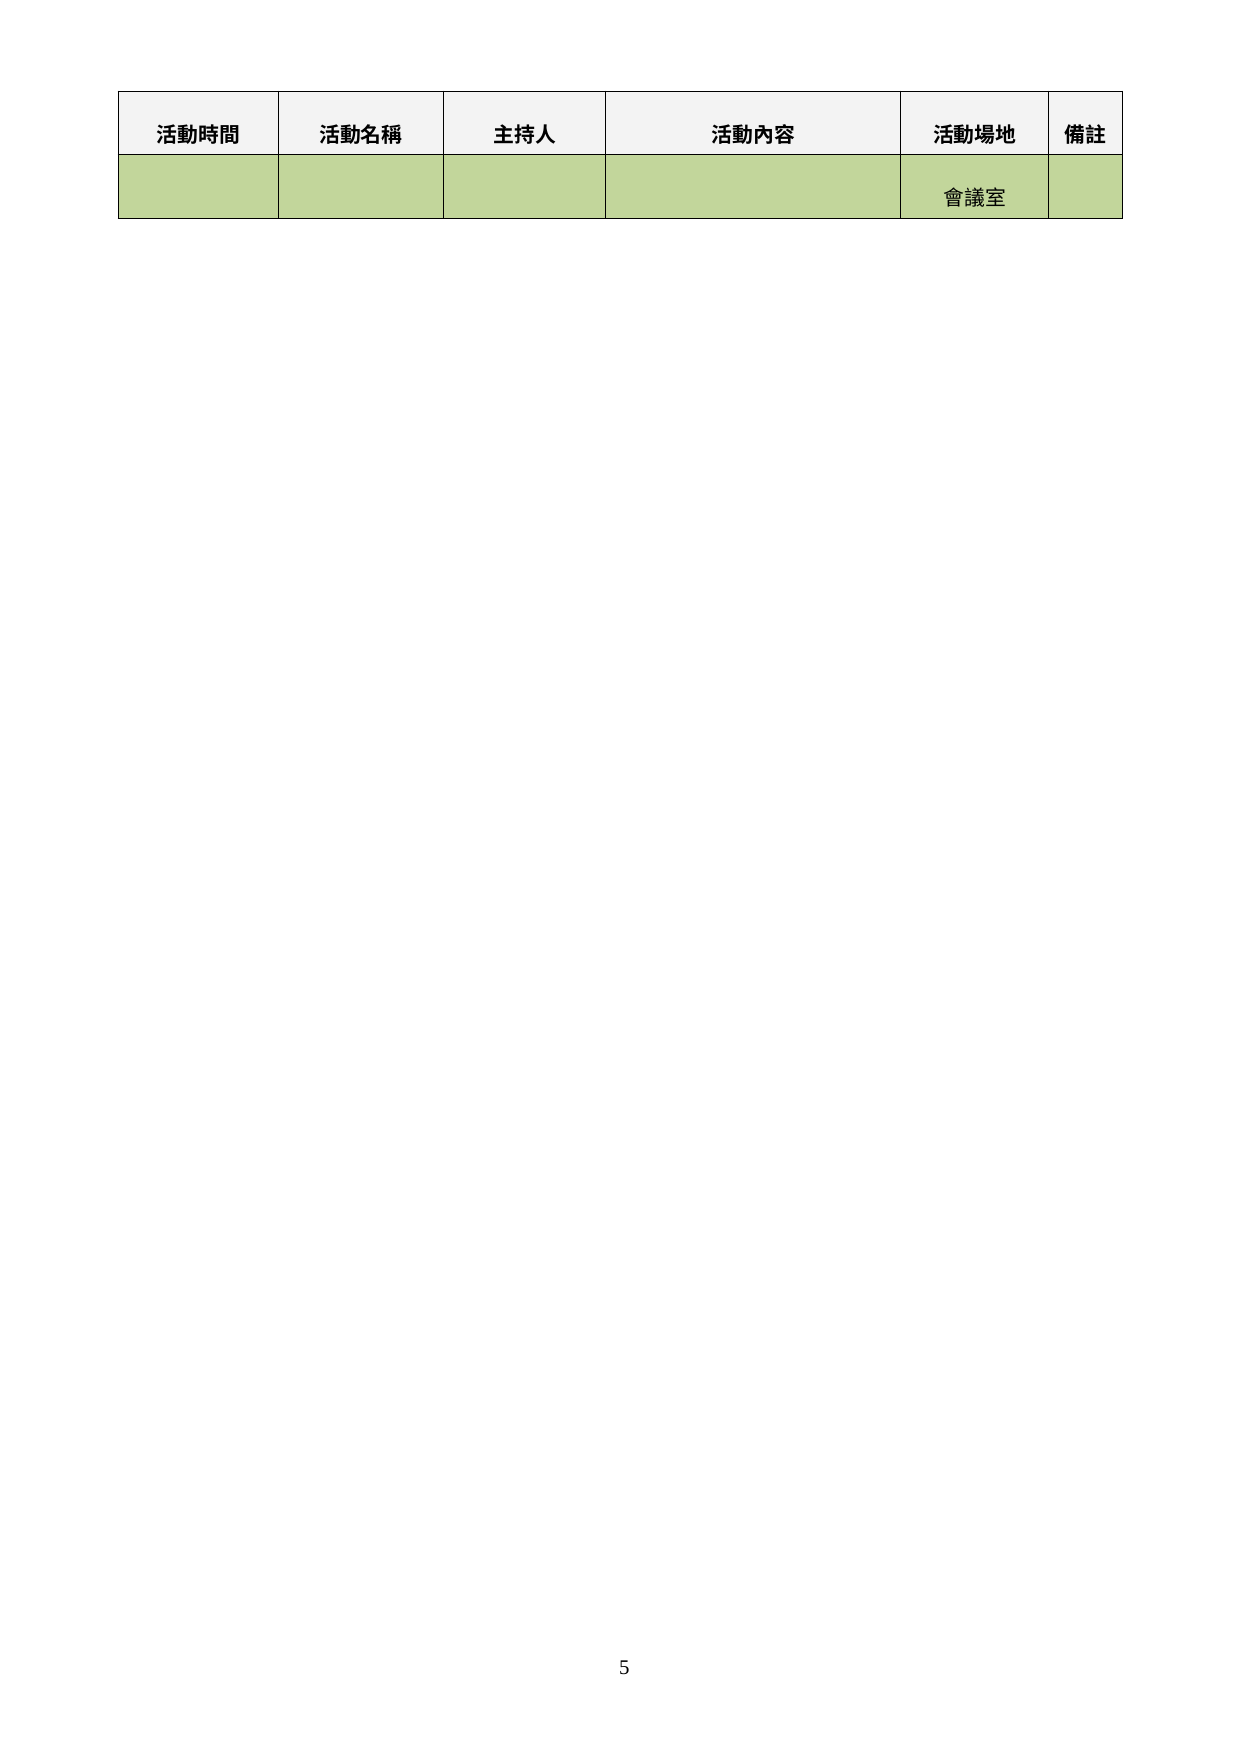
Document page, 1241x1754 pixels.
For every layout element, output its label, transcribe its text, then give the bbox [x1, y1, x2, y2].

table_cell [444, 155, 605, 218]
table_cell 會議室 [901, 155, 1048, 218]
table_header 活動時間 [119, 92, 278, 154]
table_cell [606, 155, 900, 218]
table_header 主持人 [444, 92, 605, 154]
table_header 活動名稱 [279, 92, 443, 154]
table_cell [119, 155, 278, 218]
table_header 活動場地 [901, 92, 1048, 154]
table_header 活動內容 [606, 92, 900, 154]
table_cell [1049, 155, 1122, 218]
table_header 備註 [1049, 92, 1122, 154]
table_cell [279, 155, 443, 218]
